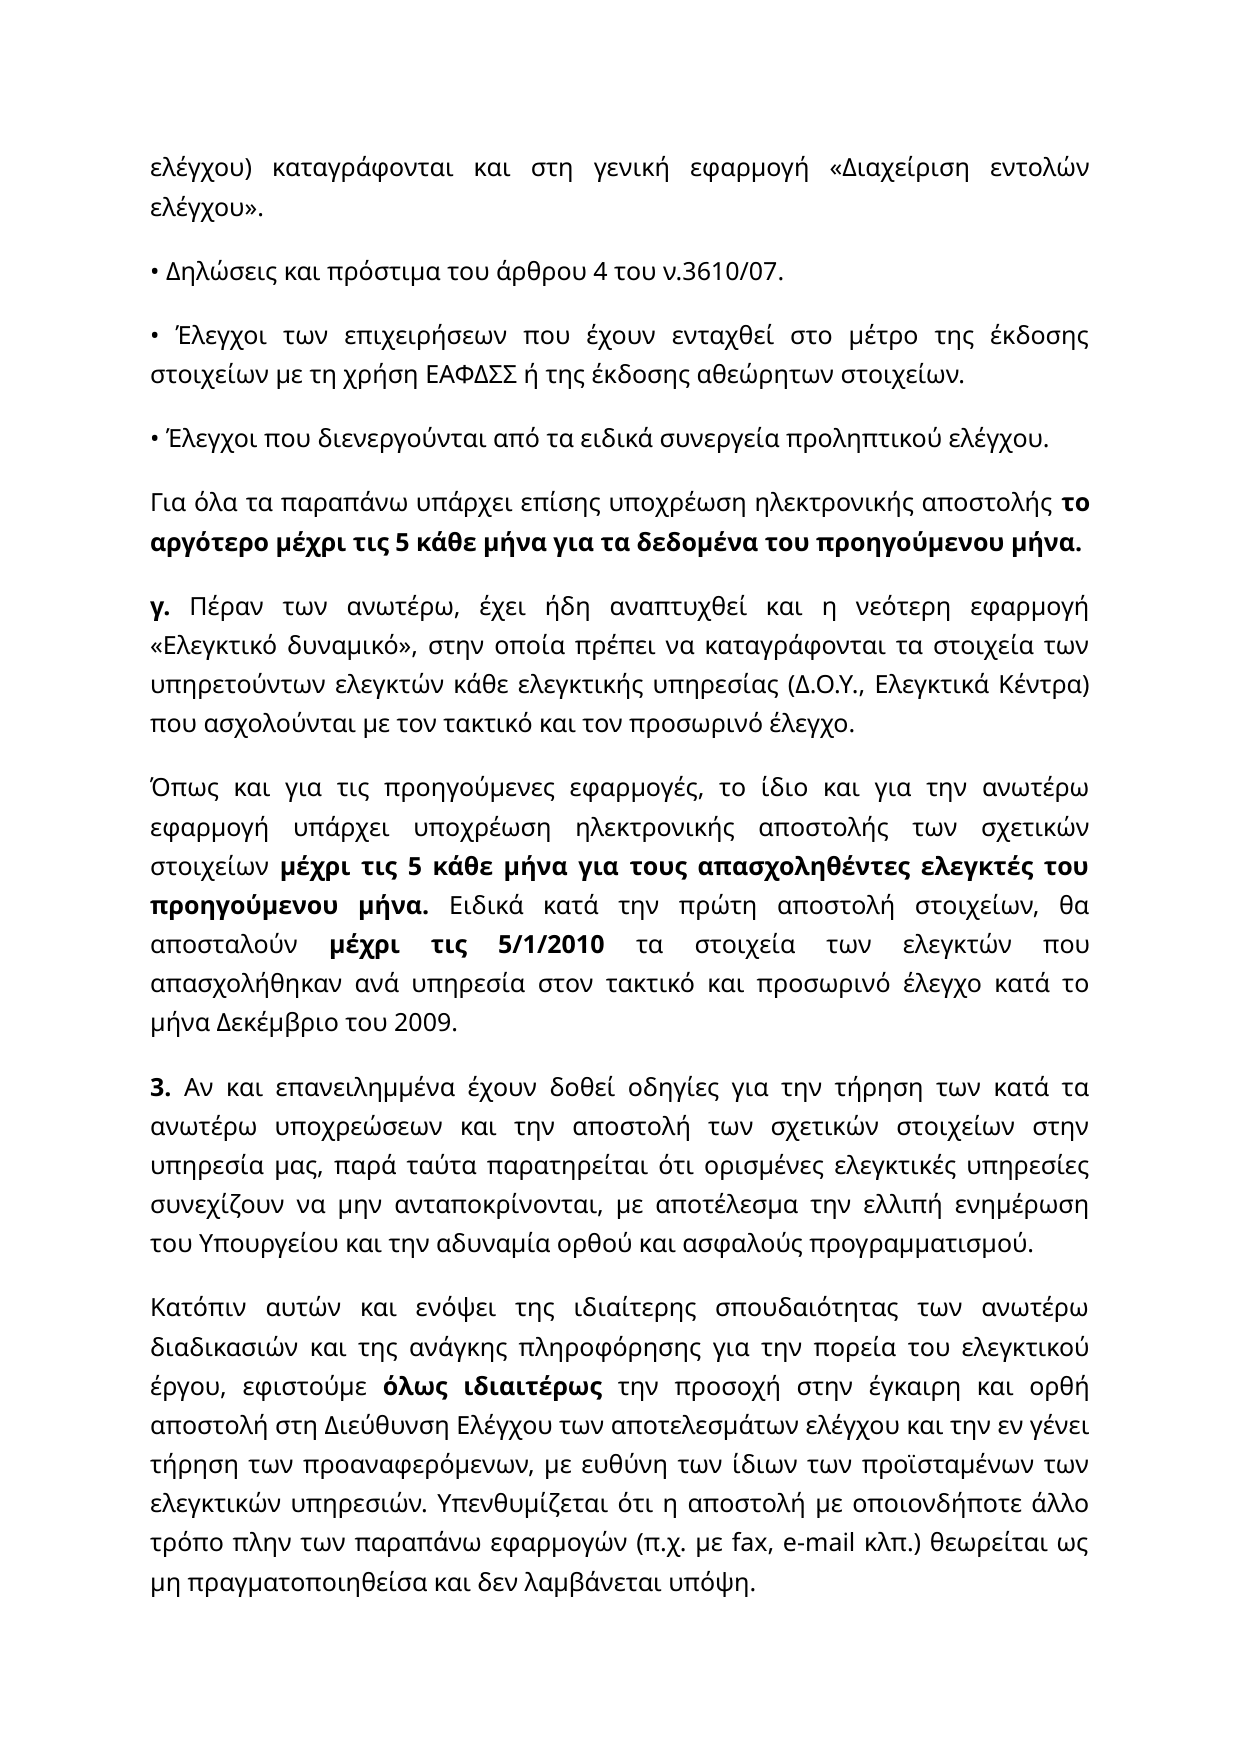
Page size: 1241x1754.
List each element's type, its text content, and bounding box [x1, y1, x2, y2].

text • Έλεγχοι που διενεργούνται από τα ειδικά συνεργεία προληπτικού ελέγχου. [150, 421, 1090, 455]
text Για όλα τα παραπάνω υπάρχει επίσης υποχρέωση ηλεκτρονικής αποστολής το αργότερο μέχρι τις 5 κάθε μήνα για τα δεδομένα του προηγούμενου μήνα. [150, 485, 1090, 558]
text • Δηλώσεις και πρόστιμα του άρθρου 4 του ν.3610/07. [150, 253, 1090, 287]
text γ. Πέραν των ανωτέρω, έχει ήδη αναπτυχθεί και η νεότερη εφαρμογή «Ελεγκτικό δυναμικό», στην οποία πρέπει να καταγράφονται τα στοιχεία των υπηρετούντων ελεγκτών κάθε ελεγκτικής υπηρεσίας (Δ.Ο.Υ., Ελεγκτικά Κέντρα) που ασχολούνται με τον τακτικό και τον προσωρινό έλεγχο. [150, 588, 1090, 740]
text ελέγχου) καταγράφονται και στη γενική εφαρμογή «Διαχείριση εντολών ελέγχου». [150, 150, 1090, 223]
text • Έλεγχοι των επιχειρήσεων που έχουν ενταχθεί στο μέτρο της έκδοσης στοιχείων με τη χρήση ΕΑΦΔΣΣ ή της έκδοσης αθεώρητων στοιχείων. [150, 317, 1090, 391]
text Κατόπιν αυτών και ενόψει της ιδιαίτερης σπουδαιότητας των ανωτέρω διαδικασιών και της ανάγκης πληροφόρησης για την πορεία του ελεγκτικού έργου, εφιστούμε όλως ιδιαιτέρως την προσοχή στην έγκαιρη και ορθή αποστολή στη Διεύθυνση Ελέγχου των αποτελεσμάτων ελέγχου και την εν γένει τήρηση των προαναφερόμενων, με ευθύνη των ίδιων των προϊσταμένων των ελεγκτικών υπηρεσιών. Υπενθυμίζεται ότι η αποστολή με οποιονδήποτε άλλο τρόπο πλην των παραπάνω εφαρμογών (π.χ. με fax, e-mail κλπ.) θεωρείται ως μη πραγματοποιηθείσα και δεν λαμβάνεται υπόψη. [150, 1290, 1090, 1598]
text Όπως και για τις προηγούμενες εφαρμογές, το ίδιο και για την ανωτέρω εφαρμογή υπάρχει υποχρέωση ηλεκτρονικής αποστολής των σχετικών στοιχείων μέχρι τις 5 κάθε μήνα για τους απασχοληθέντες ελεγκτές του προηγούμενου μήνα. Ειδικά κατά την πρώτη αποστολή στοιχείων, θα αποσταλούν μέχρι τις 5/1/2010 τα στοιχεία των ελεγκτών που απασχολήθηκαν ανά υπηρεσία στον τακτικό και προσωρινό έλεγχο κατά το μήνα Δεκέμβριο του 2009. [150, 770, 1090, 1039]
text 3. Αν και επανειλημμένα έχουν δοθεί οδηγίες για την τήρηση των κατά τα ανωτέρω υποχρεώσεων και την αποστολή των σχετικών στοιχείων στην υπηρεσία μας, παρά ταύτα παρατηρείται ότι ορισμένες ελεγκτικές υπηρεσίες συνεχίζουν να μην ανταποκρίνονται, με αποτέλεσμα την ελλιπή ενημέρωση του Υπουργείου και την αδυναμία ορθού και ασφαλούς προγραμματισμού. [150, 1069, 1090, 1260]
